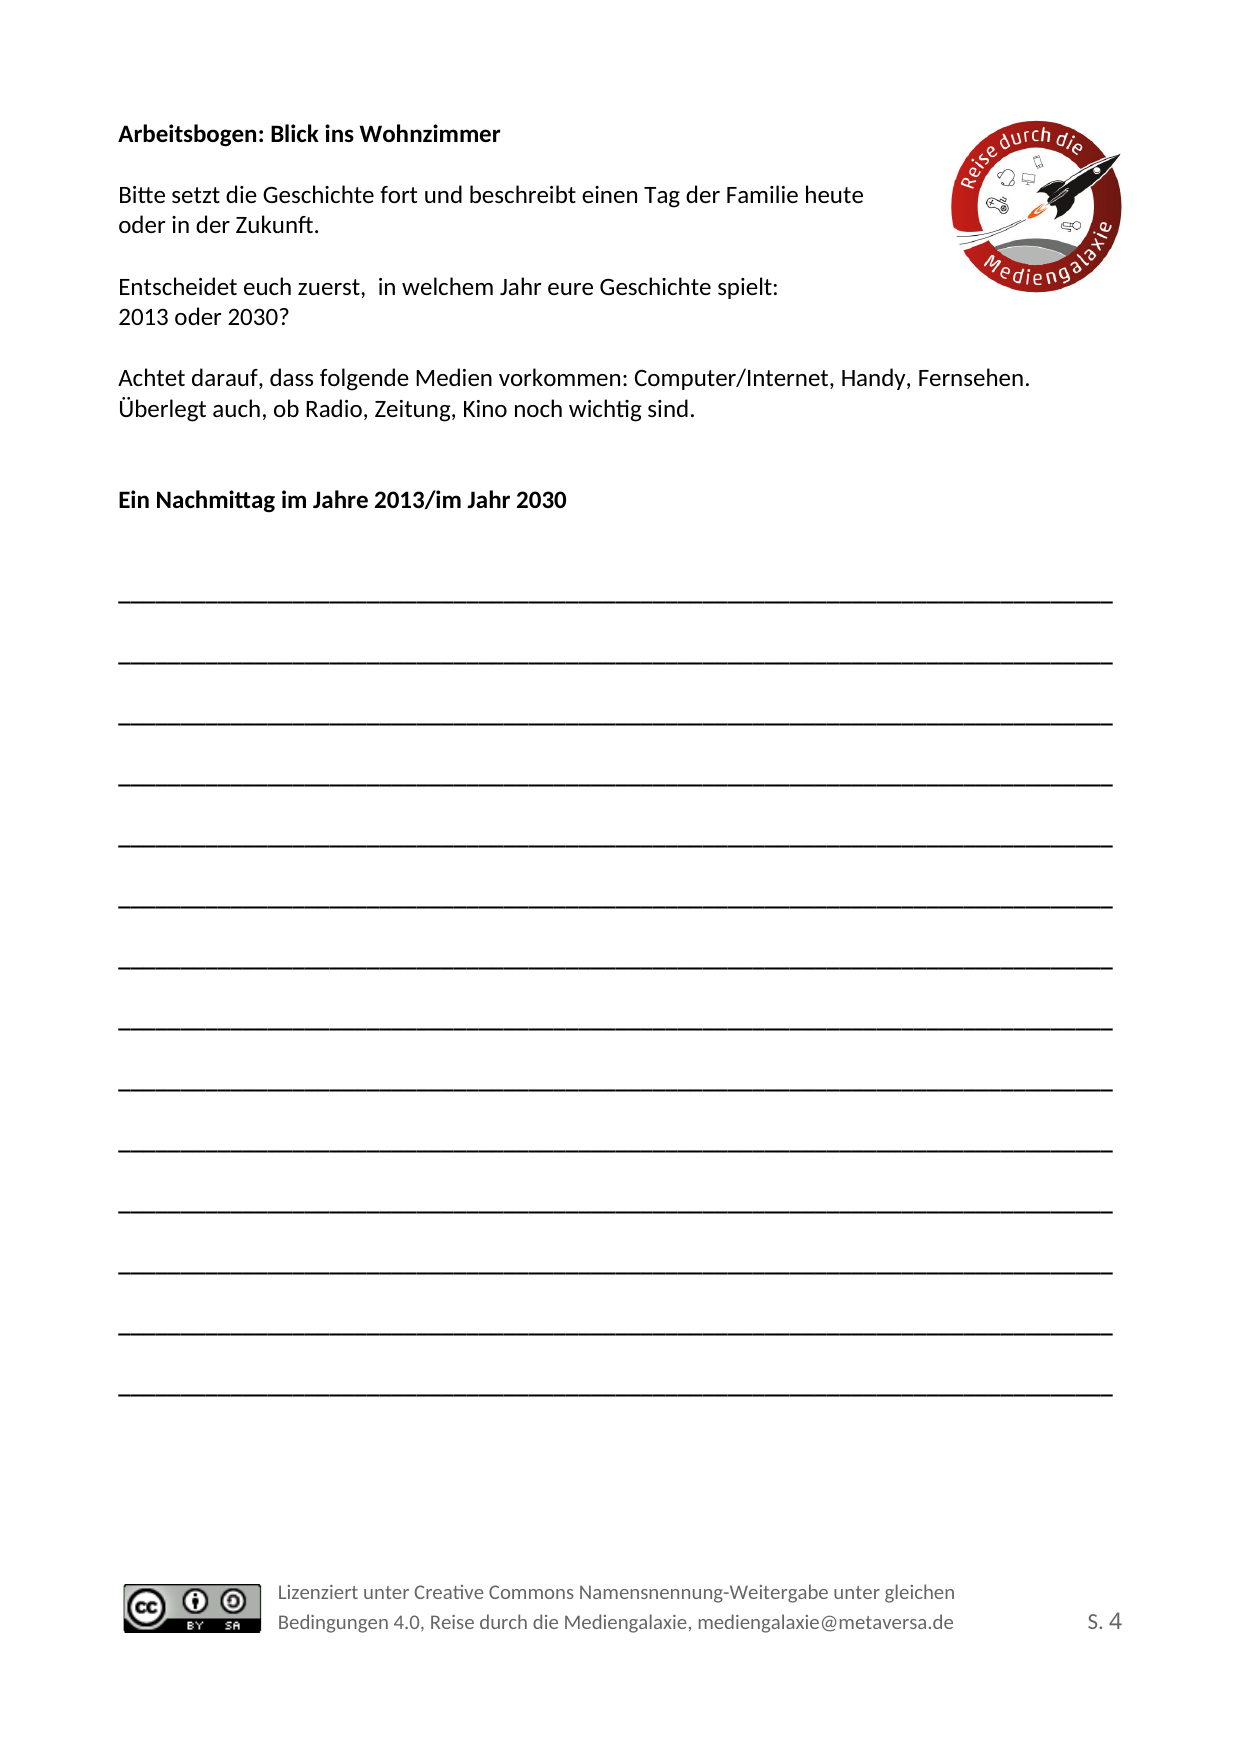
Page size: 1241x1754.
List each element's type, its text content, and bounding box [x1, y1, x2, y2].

text 2013 oder 2030? [118, 301, 1122, 332]
text Ein Nachmittag im Jahre 2013/im Jahr 2030 [118, 484, 1122, 515]
text Achtet darauf, dass folgende Medien vorkommen: Computer/Internet, Handy, Fernsehen. Überlegt auch, ob Radio, Zeitung, Kino noch wichtig sind. [118, 362, 1122, 423]
text ________________________________________________________________________________________________________________________________________________________________________________________________________________________________________________________________________________________________________________________________________________________________________________________________________________________________________________________________________________________________________________________________________________________________________________________________________________________________________________________________________________________________________________________________________________________________________________________________________________________________________________________________________________________________________________________________________________________________________________________________________________________________________________________________________________________________________________________________________________________________ [118, 576, 1122, 1400]
picture [123, 1584, 262, 1633]
text Arbeitsbogen: Blick ins Wohnzimmer [118, 118, 1122, 149]
text Entscheidet euch zuerst, in welchem Jahr eure Geschichte spielt: [118, 271, 1122, 301]
picture [949, 119, 1123, 294]
text oder in der Zukunft. [118, 210, 949, 240]
text Bitte setzt die Geschichte fort und beschreibt einen Tag der Familie heute [118, 179, 949, 210]
